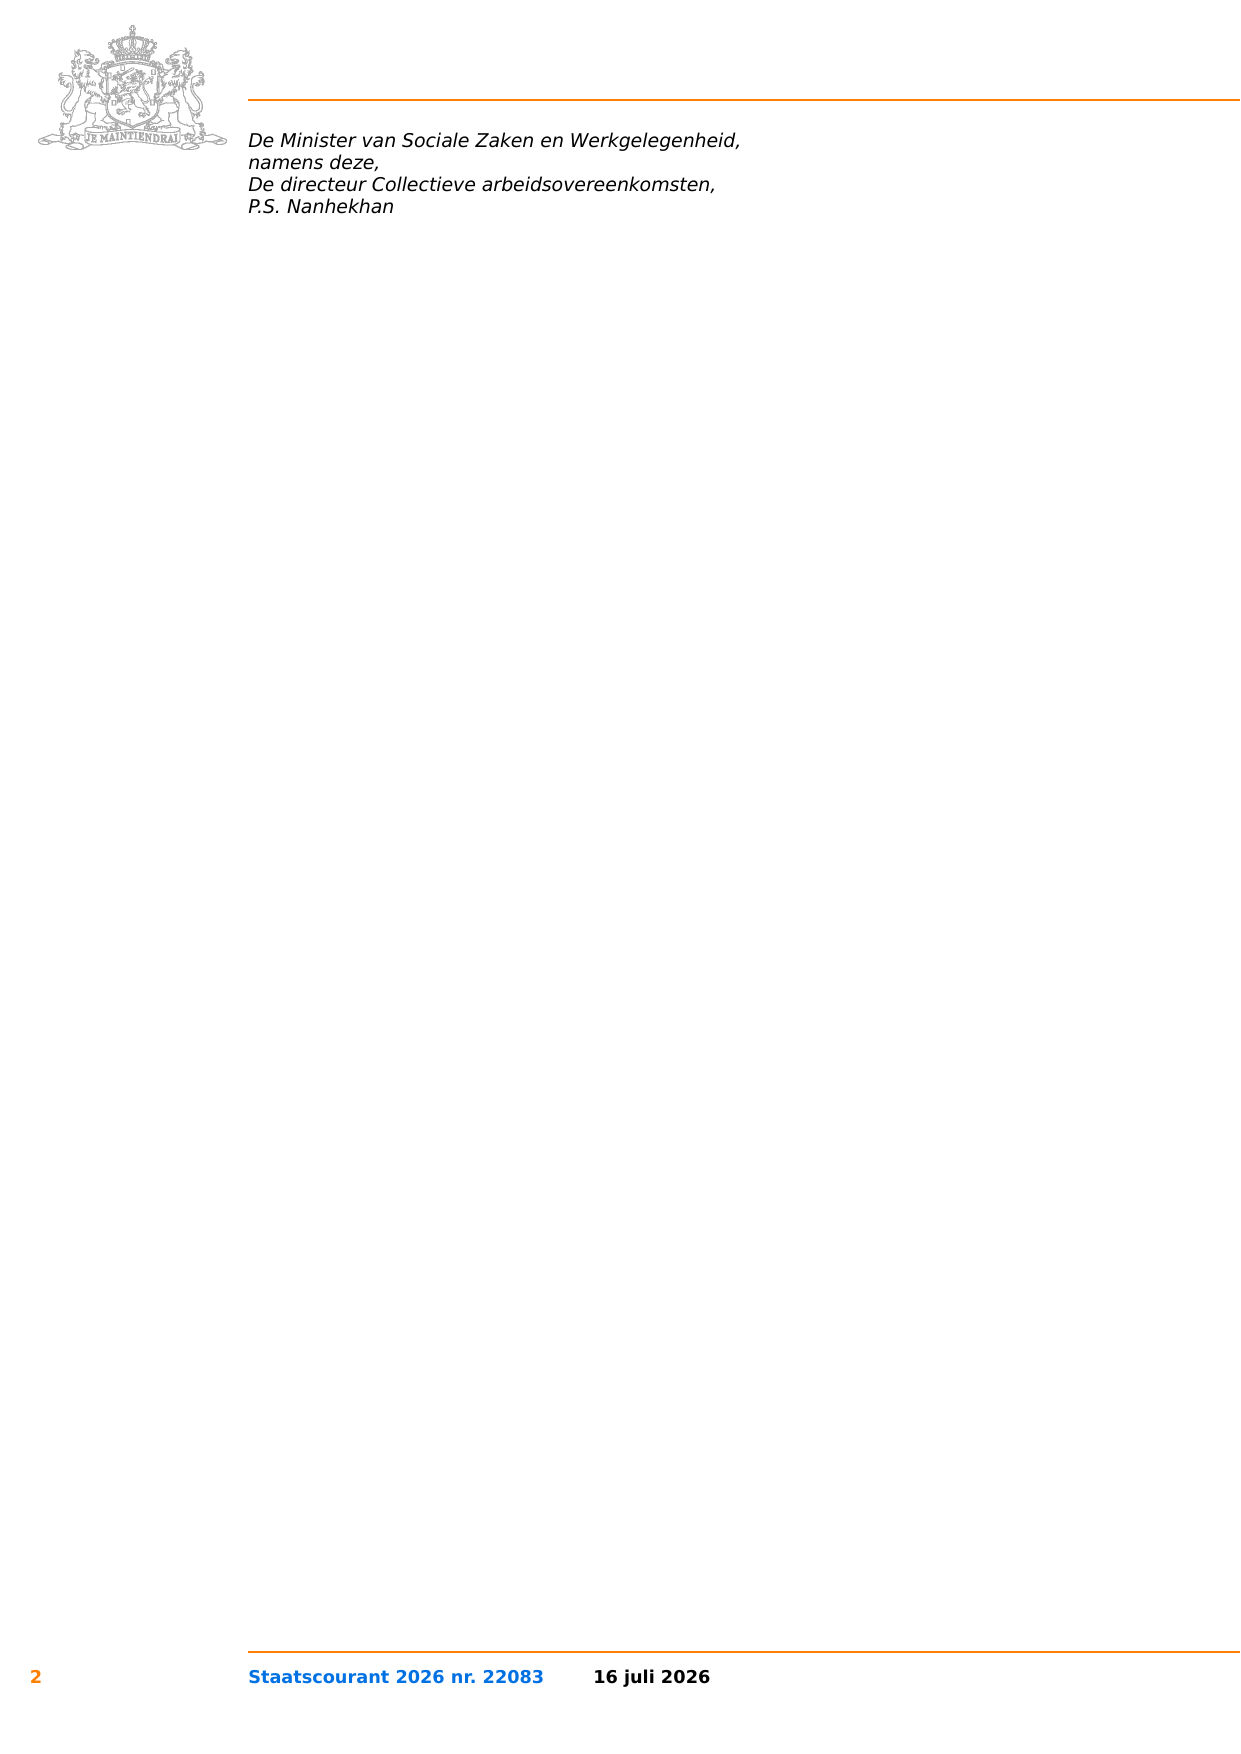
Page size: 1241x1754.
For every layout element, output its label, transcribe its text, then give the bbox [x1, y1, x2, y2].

text De Minister van Sociale Zaken en Werkgelegenheid, namens deze, De directeur Collectieve arbeidsovereenkomsten, P.S. Nanhekhan [248, 130, 1163, 218]
picture [38, 25, 227, 150]
